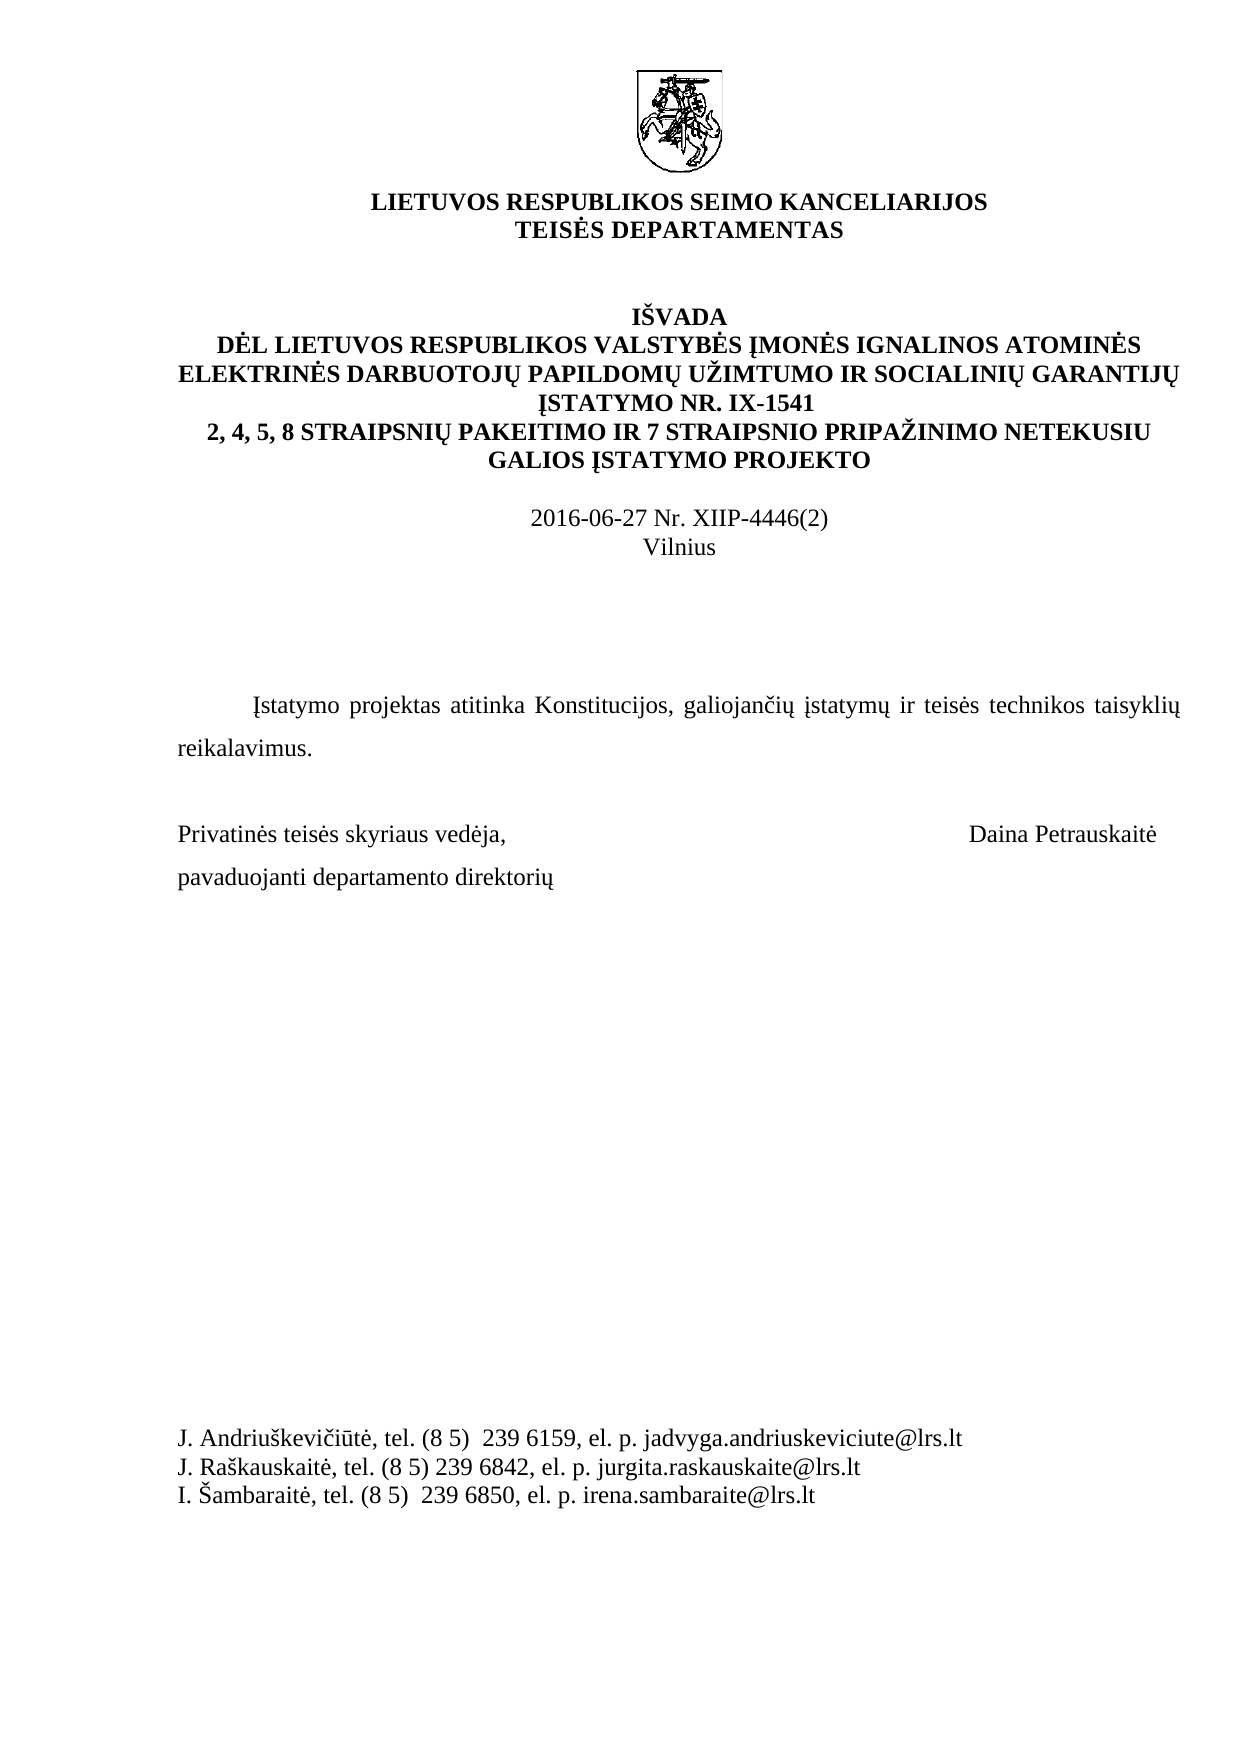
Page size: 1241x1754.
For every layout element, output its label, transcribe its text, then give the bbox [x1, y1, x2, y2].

text Vilnius [177, 532, 1181, 561]
text TEISĖS DEPARTAMENTAS [177, 216, 1181, 244]
text Privatinės teisės skyriaus vedėja, Daina Petrauskaitė [177, 819, 1181, 848]
text pavaduojanti departamento direktorių [177, 862, 1181, 891]
text 2, 4, 5, 8 STRAIPSNIŲ PAKEITIMO IR 7 STRAIPSNIO PRIPAŽINIMO NETEKUSIU GALIOS ĮSTATYMO PROJEKTO [177, 417, 1181, 474]
text J. Raškauskaitė, tel. (8 5) 239 6842, el. p. jurgita.raskauskaite@lrs.lt [177, 1452, 1181, 1481]
text Įstatymo projektas atitinka Konstitucijos, galiojančių įstatymų ir teisės technikos taisyklių reikalavimus. [177, 690, 1181, 762]
text J. Andriuškevičiūtė, tel. (8 5) 239 6159, el. p. jadvyga.andriuskeviciute@lrs.lt [177, 1423, 1181, 1452]
text IŠVADA [177, 302, 1181, 331]
text I. Šambaraitė, tel. (8 5) 239 6850, el. p. irena.sambaraite@lrs.lt [177, 1481, 1181, 1509]
text DĖL LIETUVOS RESPUBLIKOS VALSTYBĖS ĮMONĖS IGNALINOS ATOMINĖS ELEKTRINĖS DARBUOTOJŲ PAPILDOMŲ UŽIMTUMO IR SOCIALINIŲ GARANTIJŲ ĮSTATYMO NR. IX-1541 [177, 331, 1181, 417]
text LIETUVOS RESPUBLIKOS SEIMO KANCELIARIJOS [177, 187, 1181, 216]
text 2016-06-27 Nr. XIIP-4446(2) [177, 503, 1181, 532]
